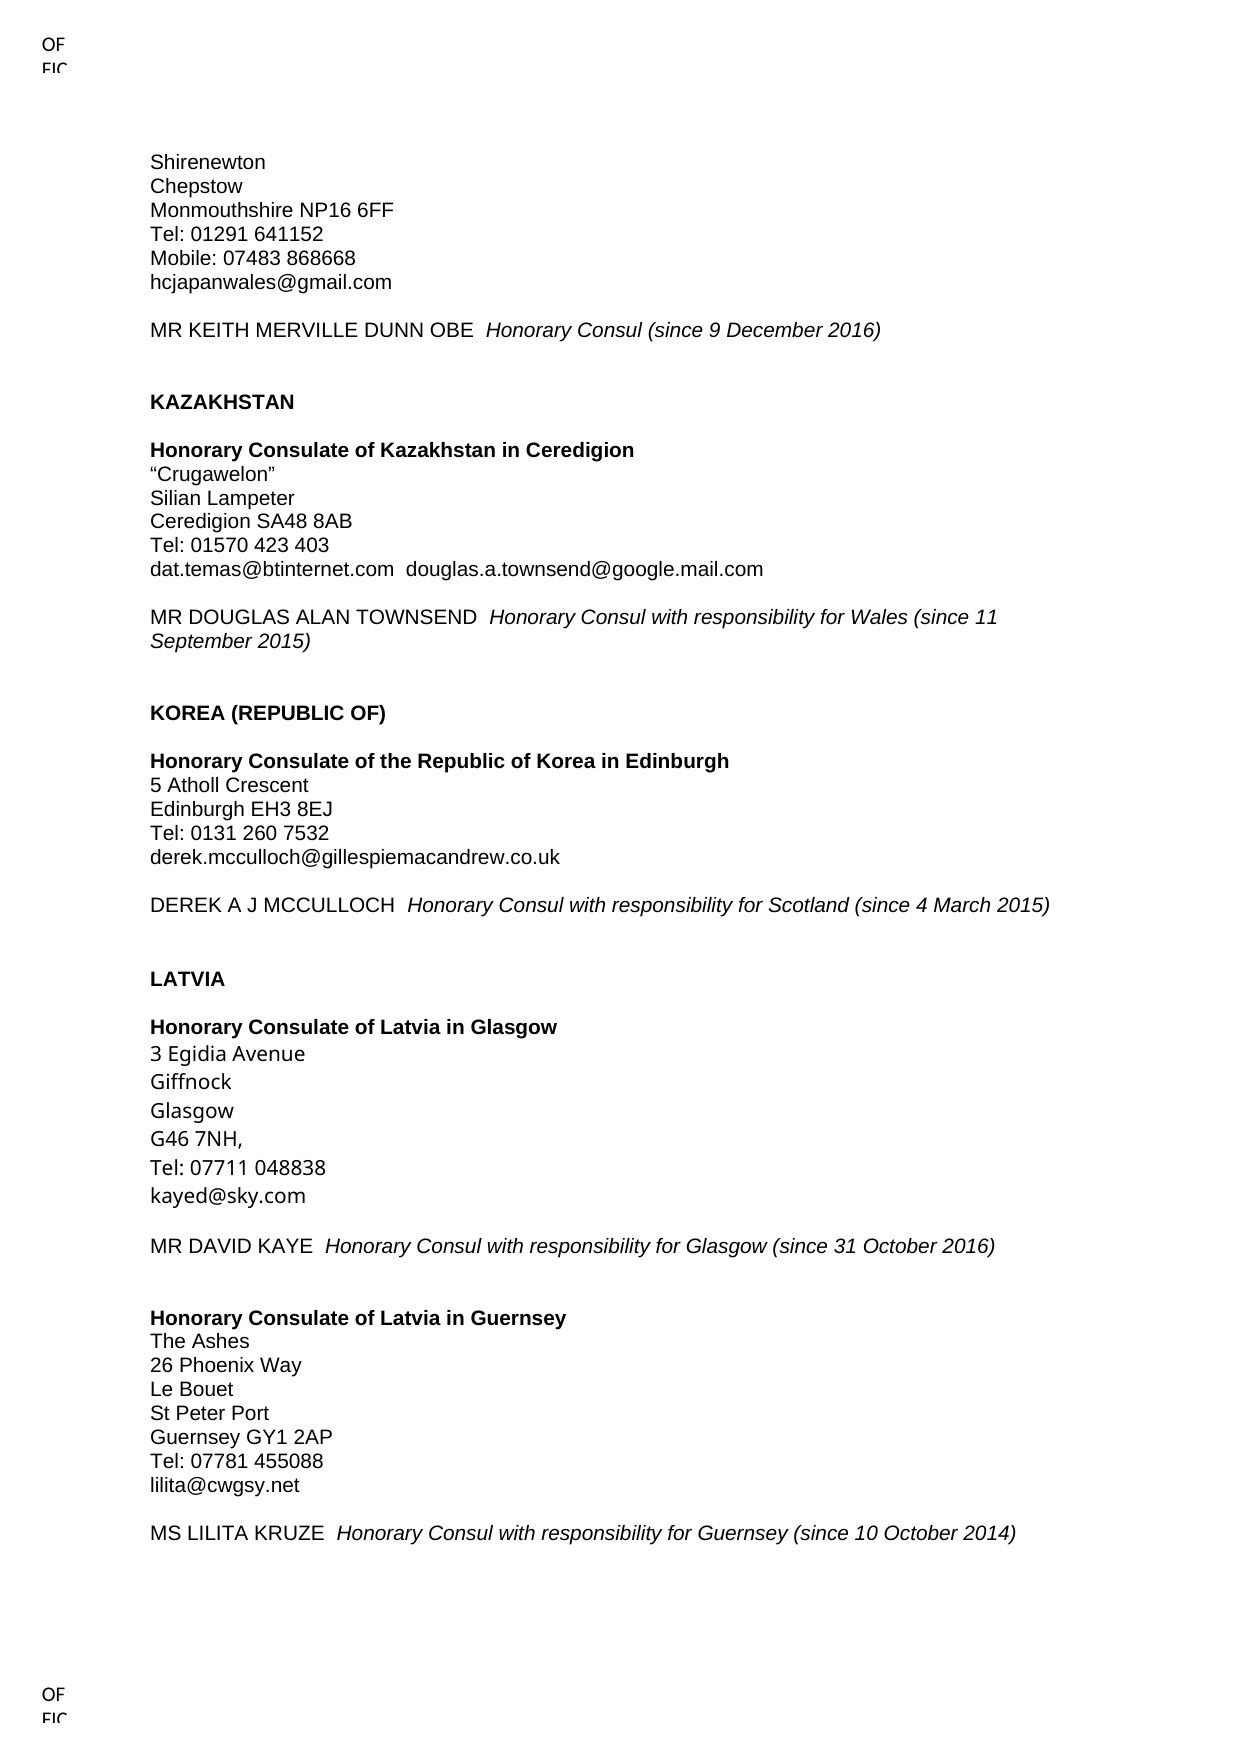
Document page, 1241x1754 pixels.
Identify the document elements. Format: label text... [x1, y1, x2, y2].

text Honorary Consulate of Latvia in Glasgow [150, 1015, 1090, 1039]
text Edinburgh EH3 8EJ [150, 797, 1090, 821]
text hcjapanwales@gmail.com [150, 270, 1090, 294]
text MS LILITA KRUZE Honorary Consul with responsibility for Guernsey (since 10 October 2014) [150, 1521, 1090, 1545]
text KOREA (REPUBLIC OF) [150, 701, 1090, 725]
text LATVIA [150, 967, 1090, 991]
text Honorary Consulate of Kazakhstan in Ceredigion [150, 437, 1090, 461]
text Shirenewton [150, 150, 1090, 174]
text St Peter Port [150, 1401, 1090, 1425]
text Honorary Consulate of Latvia in Guernsey [150, 1305, 1090, 1329]
text Mobile: 07483 868668 [150, 246, 1090, 270]
text Tel: 0131 260 7532 [150, 821, 1090, 845]
text Tel: 07711 048838 [150, 1153, 1090, 1181]
text Le Bouet [150, 1377, 1090, 1401]
text G46 7NH, [150, 1124, 1090, 1153]
text “Crugawelon” [150, 461, 1090, 485]
text Silian Lampeter [150, 485, 1090, 509]
text lilita@cwgsy.net [150, 1473, 1090, 1497]
text MR DAVID KAYE Honorary Consul with responsibility for Glasgow (since 31 October 2016) [150, 1233, 1090, 1257]
text Tel: 01570 423 403 [150, 533, 1090, 557]
text Tel: 01291 641152 [150, 222, 1090, 246]
text The Ashes [150, 1329, 1090, 1353]
text Chepstow [150, 174, 1090, 198]
text Monmouthshire NP16 6FF [150, 198, 1090, 222]
text Tel: 07781 455088 [150, 1449, 1090, 1473]
text Ceredigion SA48 8AB [150, 509, 1090, 533]
text DEREK A J MCCULLOCH Honorary Consul with responsibility for Scotland (since 4 March 2015) [150, 893, 1090, 917]
text 3 Egidia Avenue [150, 1039, 1090, 1067]
text Honorary Consulate of the Republic of Korea in Edinburgh [150, 749, 1090, 773]
text Guernsey GY1 2AP [150, 1425, 1090, 1449]
text KAZAKHSTAN [150, 389, 1090, 413]
text dat.temas@btinternet.com douglas.a.townsend@google.mail.com [150, 557, 1090, 581]
text MR KEITH MERVILLE DUNN OBE Honorary Consul (since 9 December 2016) [150, 318, 1090, 342]
text derek.mcculloch@gillespiemacandrew.co.uk [150, 845, 1090, 869]
text 5 Atholl Crescent [150, 773, 1090, 797]
text MR DOUGLAS ALAN TOWNSEND Honorary Consul with responsibility for Wales (since 11 September 2015) [150, 605, 1090, 653]
text Glasgow [150, 1096, 1090, 1124]
text 26 Phoenix Way [150, 1353, 1090, 1377]
text kayed@sky.com [150, 1181, 1090, 1209]
text Giffnock [150, 1067, 1090, 1096]
